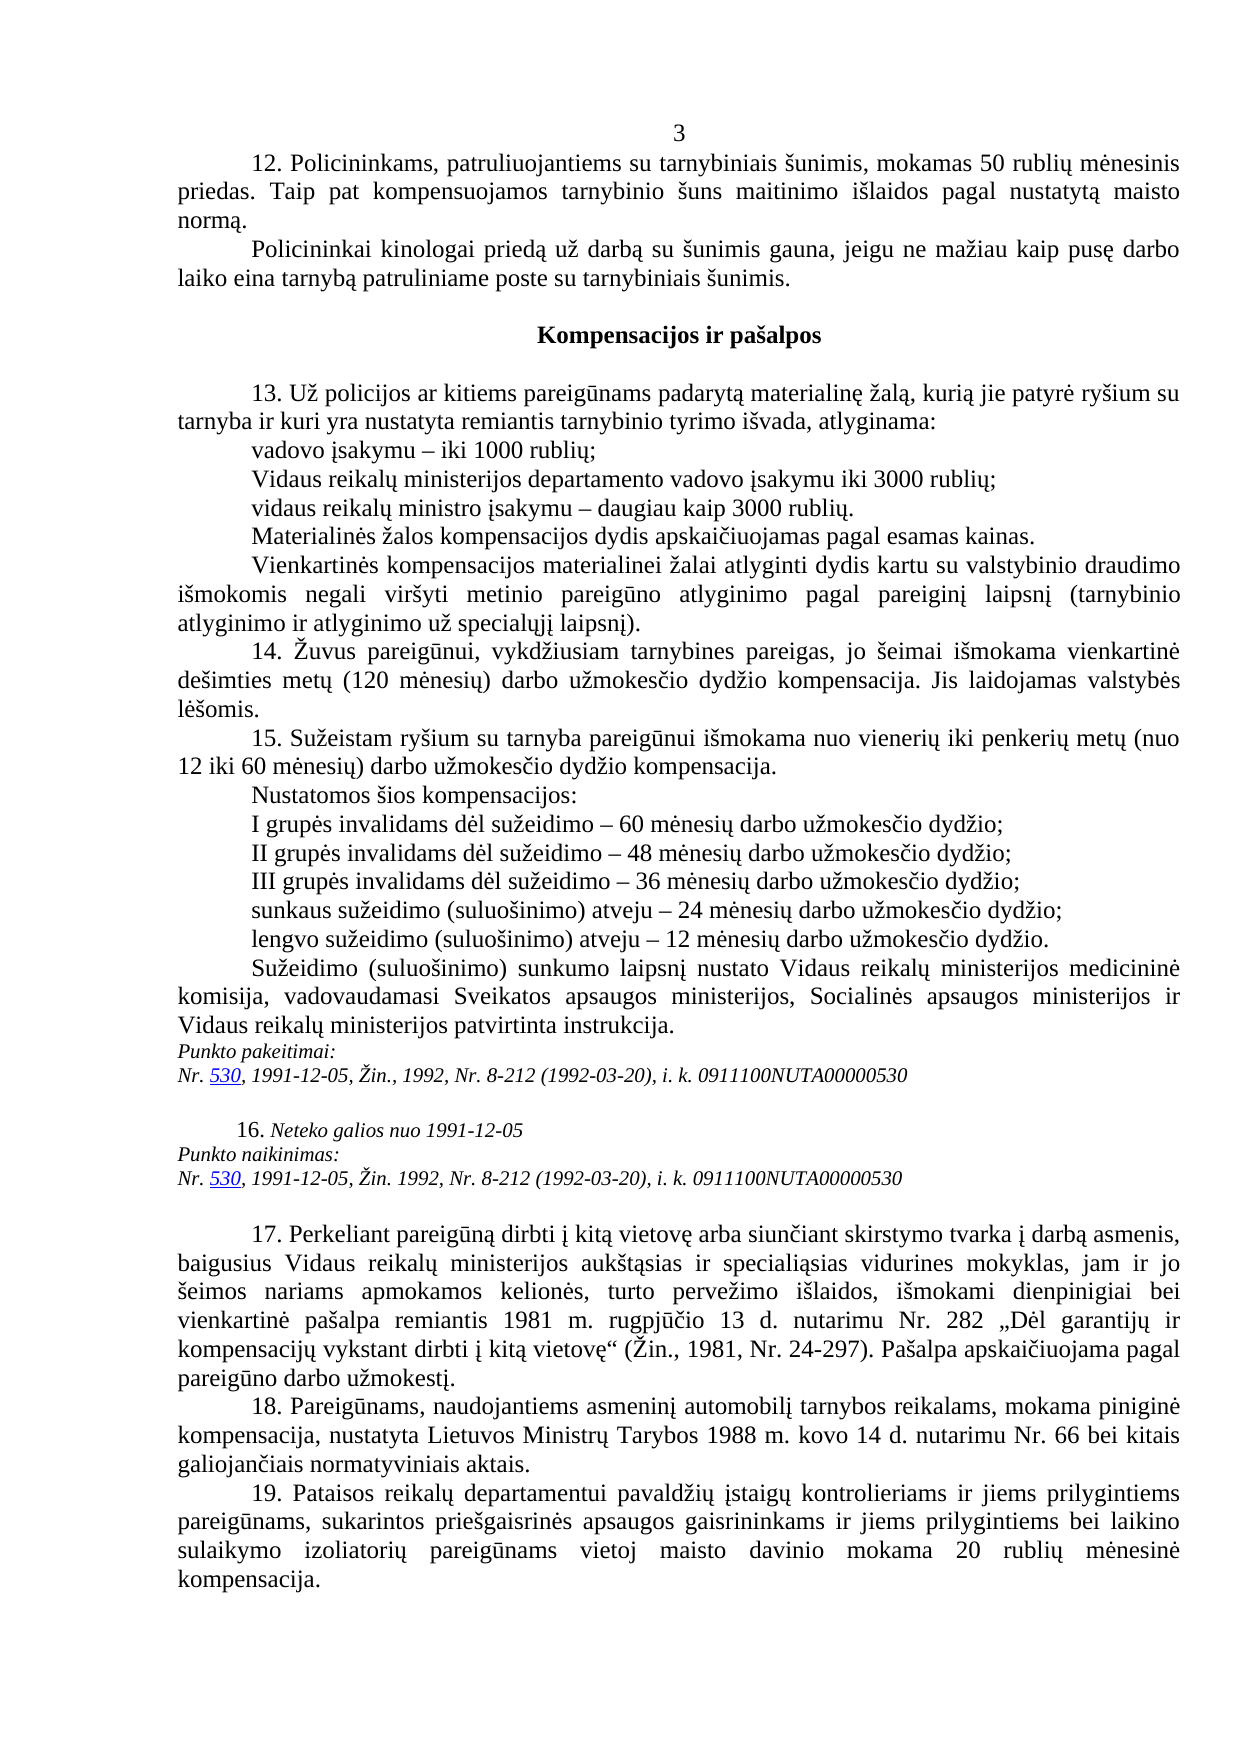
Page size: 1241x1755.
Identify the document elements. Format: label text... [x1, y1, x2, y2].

text 13. Už policijos ar kitiems pareigūnams padarytą materialinę žalą, kurią jie patyrė ryšium su tarnyba ir kuri yra nustatyta remiantis tarnybinio tyrimo išvada, atlyginama: [177, 378, 1181, 435]
text vadovo įsakymu – iki 1000 rublių; [177, 435, 1181, 464]
text Kompensacijos ir pašalpos [177, 320, 1181, 349]
text 19. Pataisos reikalų departamentui pavaldžių įstaigų kontrolieriams ir jiems prilygintiems pareigūnams, sukarintos priešgaisrinės apsaugos gaisrininkams ir jiems prilygintiems bei laikino sulaikymo izoliatorių pareigūnams vietoj maisto davinio mokama 20 rublių mėnesinė kompensacija. [177, 1478, 1181, 1593]
text Nr. 530, 1991-12-05, Žin. 1992, Nr. 8-212 (1992-03-20), i. k. 0911100NUTA00000530 [177, 1166, 1181, 1190]
text lengvo sužeidimo (suluošinimo) atveju – 12 mėnesių darbo užmokesčio dydžio. [177, 924, 1181, 953]
text II grupės invalidams dėl sužeidimo – 48 mėnesių darbo užmokesčio dydžio; [177, 838, 1181, 866]
text 15. Sužeistam ryšium su tarnyba pareigūnui išmokama nuo vienerių iki penkerių metų (nuo 12 iki 60 mėnesių) darbo užmokesčio dydžio kompensacija. [177, 723, 1181, 780]
text Nr. 530, 1991-12-05, Žin., 1992, Nr. 8-212 (1992-03-20), i. k. 0911100NUTA00000530 [177, 1063, 1181, 1087]
text Vidaus reikalų ministerijos departamento vadovo įsakymu iki 3000 rublių; [177, 464, 1181, 493]
text Policininkai kinologai priedą už darbą su šunimis gauna, jeigu ne mažiau kaip pusę darbo laiko eina tarnybą patruliniame poste su tarnybiniais šunimis. [177, 234, 1181, 291]
text I grupės invalidams dėl sužeidimo – 60 mėnesių darbo užmokesčio dydžio; [177, 809, 1181, 838]
text sunkaus sužeidimo (suluošinimo) atveju – 24 mėnesių darbo užmokesčio dydžio; [177, 895, 1181, 924]
text Sužeidimo (suluošinimo) sunkumo laipsnį nustato Vidaus reikalų ministerijos medicininė komisija, vadovaudamasi Sveikatos apsaugos ministerijos, Socialinės apsaugos ministerijos ir Vidaus reikalų ministerijos patvirtinta instrukcija. [177, 953, 1181, 1039]
text III grupės invalidams dėl sužeidimo – 36 mėnesių darbo užmokesčio dydžio; [177, 866, 1181, 895]
text Materialinės žalos kompensacijos dydis apskaičiuojamas pagal esamas kainas. [177, 521, 1181, 550]
text 18. Pareigūnams, naudojantiems asmeninį automobilį tarnybos reikalams, mokama piniginė kompensacija, nustatyta Lietuvos Ministrų Tarybos 1988 m. kovo 14 d. nutarimu Nr. 66 bei kitais galiojančiais normatyviniais aktais. [177, 1391, 1181, 1478]
text 16. Neteko galios nuo 1991-12-05 [177, 1116, 1181, 1142]
text 17. Perkeliant pareigūną dirbti į kitą vietovę arba siunčiant skirstymo tvarka į darbą asmenis, baigusius Vidaus reikalų ministerijos aukštąsias ir specialiąsias vidurines mokyklas, jam ir jo šeimos nariams apmokamos kelionės, turto pervežimo išlaidos, išmokami dienpinigiai bei vienkartinė pašalpa remiantis 1981 m. rugpjūčio 13 d. nutarimu Nr. 282 „Dėl garantijų ir kompensacijų vykstant dirbti į kitą vietovę“ (Žin., 1981, Nr. 24-297). Pašalpa apskaičiuojama pagal pareigūno darbo užmokestį. [177, 1219, 1181, 1391]
text 12. Policininkams, patruliuojantiems su tarnybiniais šunimis, mokamas 50 rublių mėnesinis priedas. Taip pat kompensuojamos tarnybinio šuns maitinimo išlaidos pagal nustatytą maisto normą. [177, 148, 1181, 234]
text vidaus reikalų ministro įsakymu – daugiau kaip 3000 rublių. [177, 493, 1181, 521]
text 14. Žuvus pareigūnui, vykdžiusiam tarnybines pareigas, jo šeimai išmokama vienkartinė dešimties metų (120 mėnesių) darbo užmokesčio dydžio kompensacija. Jis laidojamas valstybės lėšomis. [177, 636, 1181, 723]
text Vienkartinės kompensacijos materialinei žalai atlyginti dydis kartu su valstybinio draudimo išmokomis negali viršyti metinio pareigūno atlyginimo pagal pareiginį laipsnį (tarnybinio atlyginimo ir atlyginimo už specialųjį laipsnį). [177, 550, 1181, 636]
text Nustatomos šios kompensacijos: [177, 780, 1181, 809]
text Punkto naikinimas: [177, 1142, 1181, 1166]
text Punkto pakeitimai: [177, 1039, 1181, 1063]
